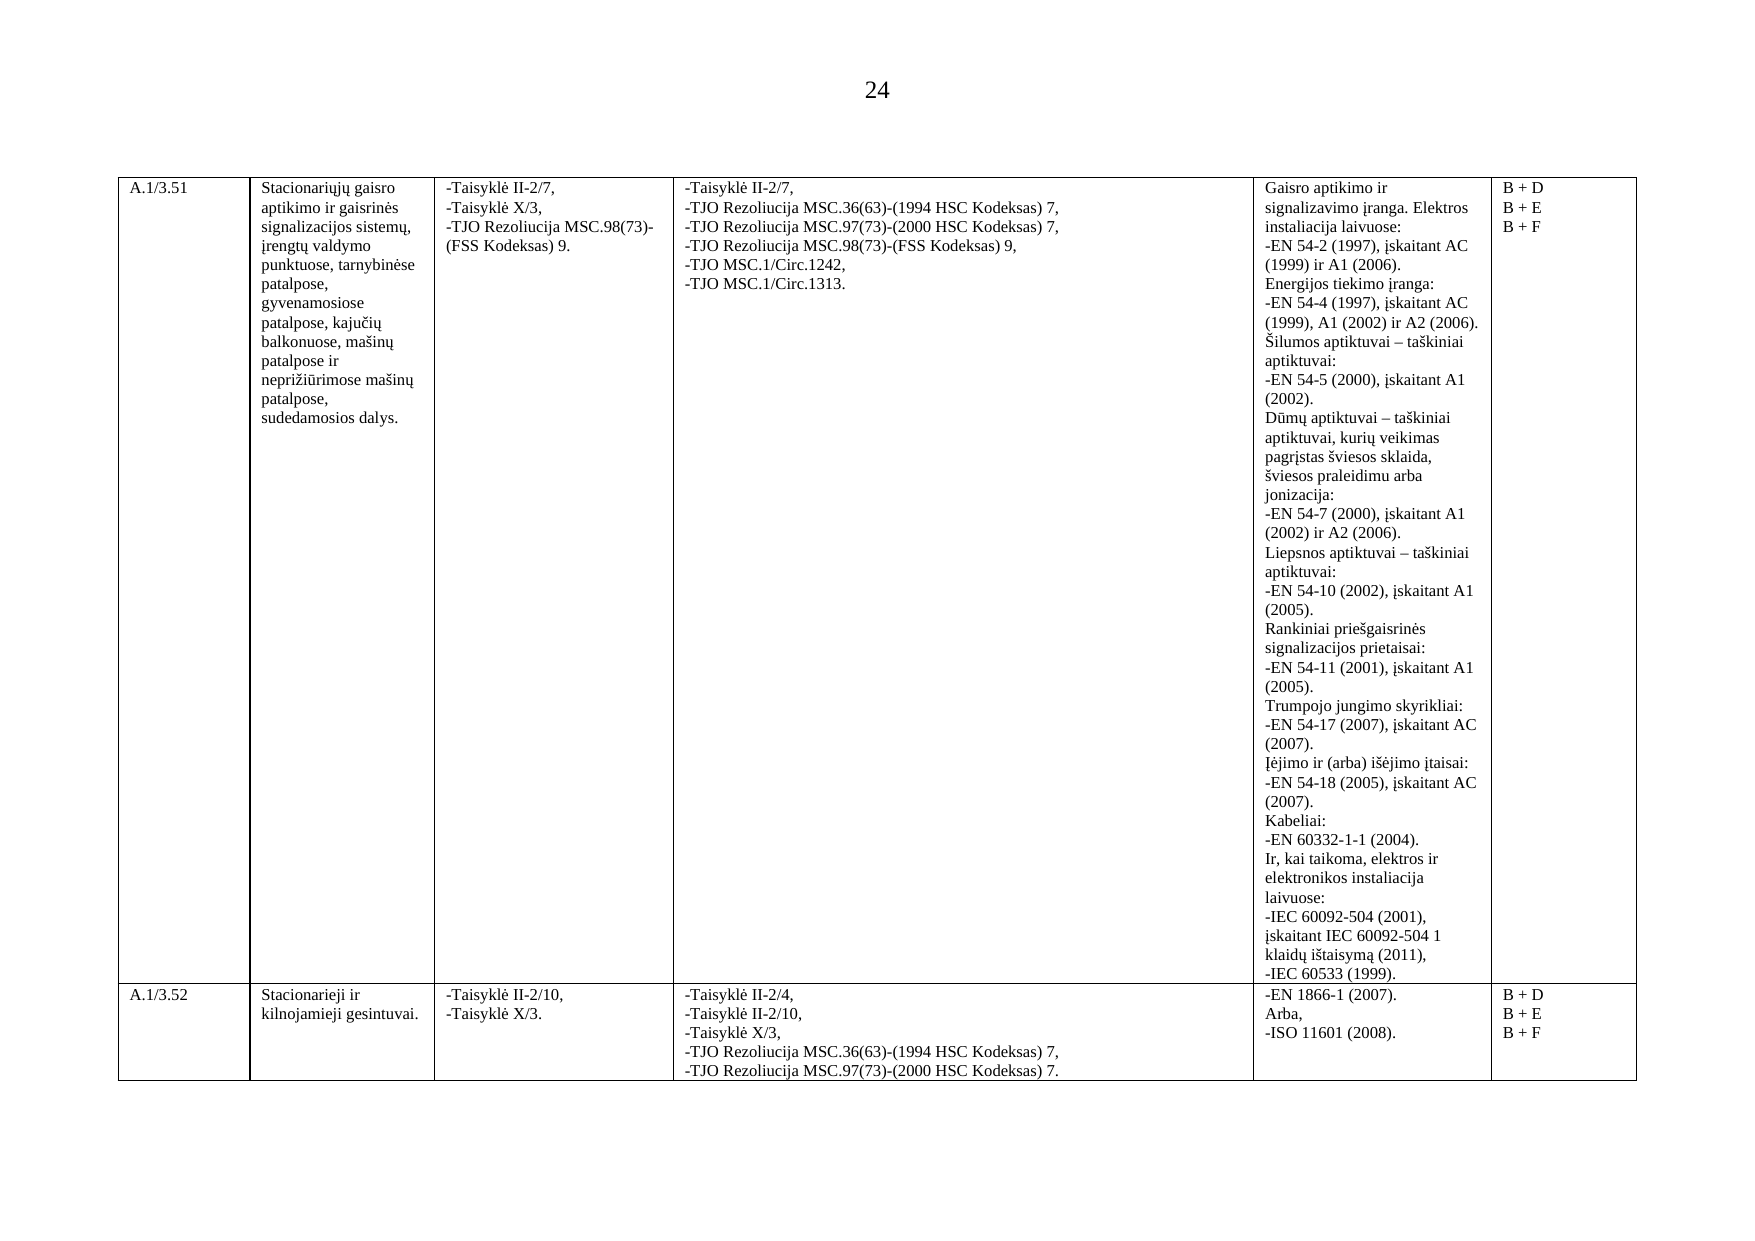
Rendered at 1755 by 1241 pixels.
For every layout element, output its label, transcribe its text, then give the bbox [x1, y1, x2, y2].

table_cell B + D B + E B + F [1492, 178, 1636, 983]
table_cell -Taisyklė II-2/4, -Taisyklė II-2/10, -Taisyklė X/3, -TJO Rezoliucija MSC.36(63)-(1994 HSC Kodeksas) 7, -TJO Rezoliucija MSC.97(73)-(2000 HSC Kodeksas) 7. [674, 984, 1253, 1080]
table_cell -EN 1866-1 (2007). Arba, -ISO 11601 (2008). [1254, 984, 1491, 1080]
table_cell -Taisyklė II-2/7, -TJO Rezoliucija MSC.36(63)-(1994 HSC Kodeksas) 7, -TJO Rezoliucija MSC.97(73)-(2000 HSC Kodeksas) 7, -TJO Rezoliucija MSC.98(73)-(FSS Kodeksas) 9, -TJO MSC.1/Circ.1242, -TJO MSC.1/Circ.1313. [674, 178, 1253, 983]
table_cell Stacionariųjų gaisro aptikimo ir gaisrinės signalizacijos sistemų, įrengtų valdymo punktuose, tarnybinėse patalpose, gyvenamosiose patalpose, kajučių balkonuose, mašinų patalpose ir neprižiūrimose mašinų patalpose, sudedamosios dalys. [251, 178, 434, 983]
table_cell A.1/3.51 [119, 178, 249, 983]
table_cell A.1/3.52 [119, 984, 249, 1080]
table_cell Stacionarieji ir kilnojamieji gesintuvai. [251, 984, 434, 1080]
table_cell -Taisyklė II-2/10, -Taisyklė X/3. [435, 984, 673, 1080]
table_cell B + D B + E B + F [1492, 984, 1636, 1080]
table_cell -Taisyklė II-2/7, -Taisyklė X/3, -TJO Rezoliucija MSC.98(73)-(FSS Kodeksas) 9. [435, 178, 673, 983]
table_cell Gaisro aptikimo ir signalizavimo įranga. Elektros instaliacija laivuose: -EN 54-2 (1997), įskaitant AC (1999) ir A1 (2006). Energijos tiekimo įranga: -EN 54-4 (1997), įskaitant AC (1999), A1 (2002) ir A2 (2006). Šilumos aptiktuvai – taškiniai aptiktuvai: -EN 54-5 (2000), įskaitant A1 (2002). Dūmų aptiktuvai – taškiniai aptiktuvai, kurių veikimas pagrįstas šviesos sklaida, šviesos praleidimu arba jonizacija: -EN 54-7 (2000), įskaitant A1 (2002) ir A2 (2006). Liepsnos aptiktuvai – taškiniai aptiktuvai: -EN 54-10 (2002), įskaitant A1 (2005). Rankiniai priešgaisrinės signalizacijos prietaisai: -EN 54-11 (2001), įskaitant A1 (2005). Trumpojo jungimo skyrikliai: -EN 54-17 (2007), įskaitant AC (2007). Įėjimo ir (arba) išėjimo įtaisai: -EN 54-18 (2005), įskaitant AC (2007). Kabeliai: -EN 60332-1-1 (2004). Ir, kai taikoma, elektros ir elektronikos instaliacija laivuose: -IEC 60092-504 (2001), įskaitant IEC 60092-504 1 klaidų ištaisymą (2011), -IEC 60533 (1999). [1254, 178, 1491, 983]
